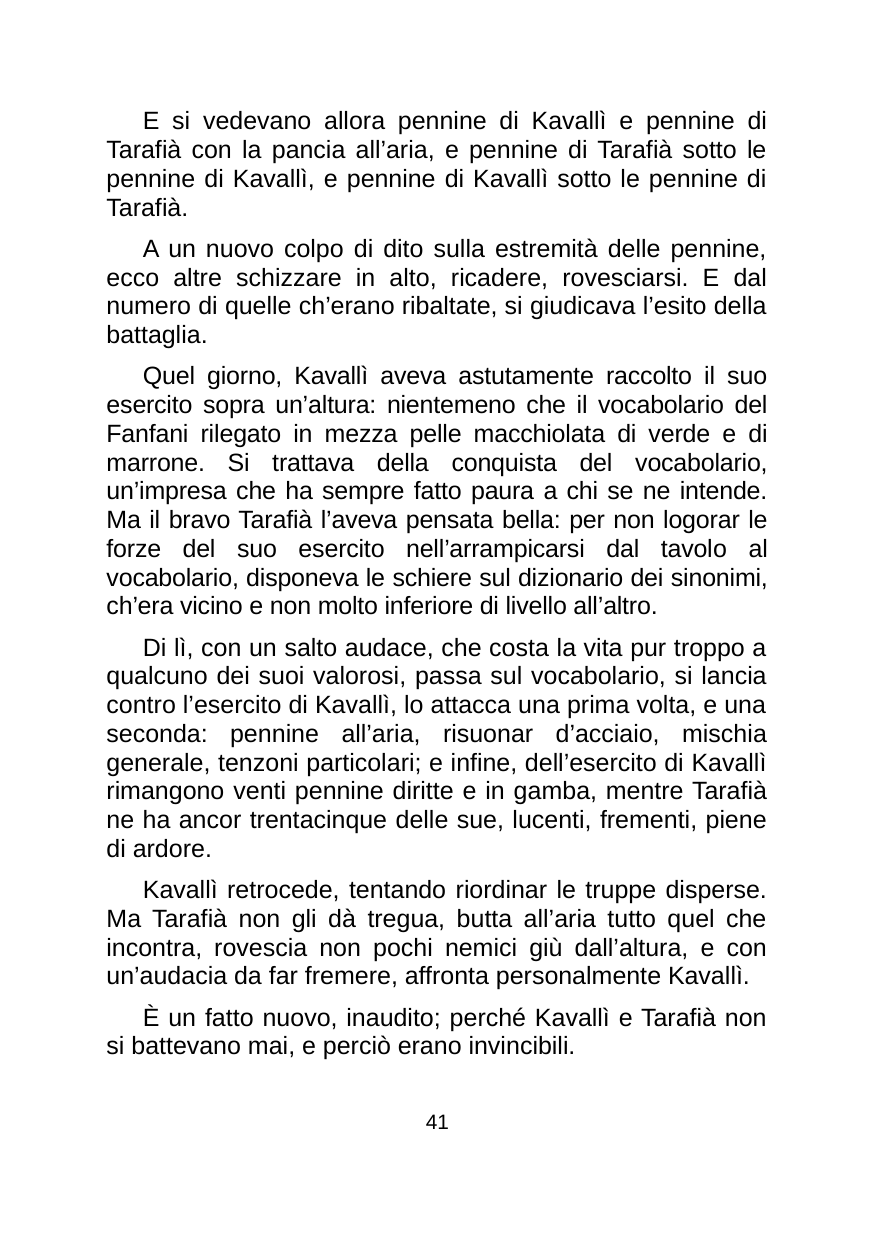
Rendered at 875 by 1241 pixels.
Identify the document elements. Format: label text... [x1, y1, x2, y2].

text Di lì, con un salto audace, che costa la vita pur troppo a qualcuno dei suoi valorosi, passa sul vocabolario, si lancia contro l’esercito di Kavallì, lo attacca una prima volta, e una seconda: pennine all’aria, risuonar d’acciaio, mischia generale, tenzoni particolari; e infine, dell’esercito di Kavallì rimangono venti pennine diritte e in gamba, mentre Tarafià ne ha ancor trentacinque delle sue, lucenti, frementi, piene di ardore. [106, 632, 768, 862]
text È un fatto nuovo, inaudito; perché Kavallì e Tarafià non si battevano mai, e perciò erano invincibili. [106, 1002, 768, 1060]
text A un nuovo colpo di dito sulla estremità delle pennine, ecco altre schizzare in alto, ricadere, rovesciarsi. E dal numero di quelle ch’erano ribaltate, si giudicava l’esito della battaglia. [106, 234, 768, 349]
text Kavallì retrocede, tentando riordinar le truppe disperse. Ma Tarafià non gli dà tregua, butta all’aria tutto quel che incontra, rovescia non pochi nemici giù dall’altura, e con un’audacia da far fremere, affronta personalmente Kavallì. [106, 875, 768, 990]
text Quel giorno, Kavallì aveva astutamente raccolto il suo esercito sopra un’altura: nientemeno che il vocabolario del Fanfani rilegato in mezza pelle macchiolata di verde e di marrone. Si trattava della conquista del vocabolario, un’impresa che ha sempre fatto paura a chi se ne intende. Ma il bravo Tarafià l’aveva pensata bella: per non logorar le forze del suo esercito nell’arrampicarsi dal tavolo al vocabolario, disponeva le schiere sul dizionario dei sinonimi, ch’era vicino e non molto inferiore di livello all’altro. [106, 361, 768, 620]
text E si vedevano allora pennine di Kavallì e pennine di Tarafià con la pancia all’aria, e pennine di Tarafià sotto le pennine di Kavallì, e pennine di Kavallì sotto le pennine di Tarafià. [106, 106, 768, 221]
